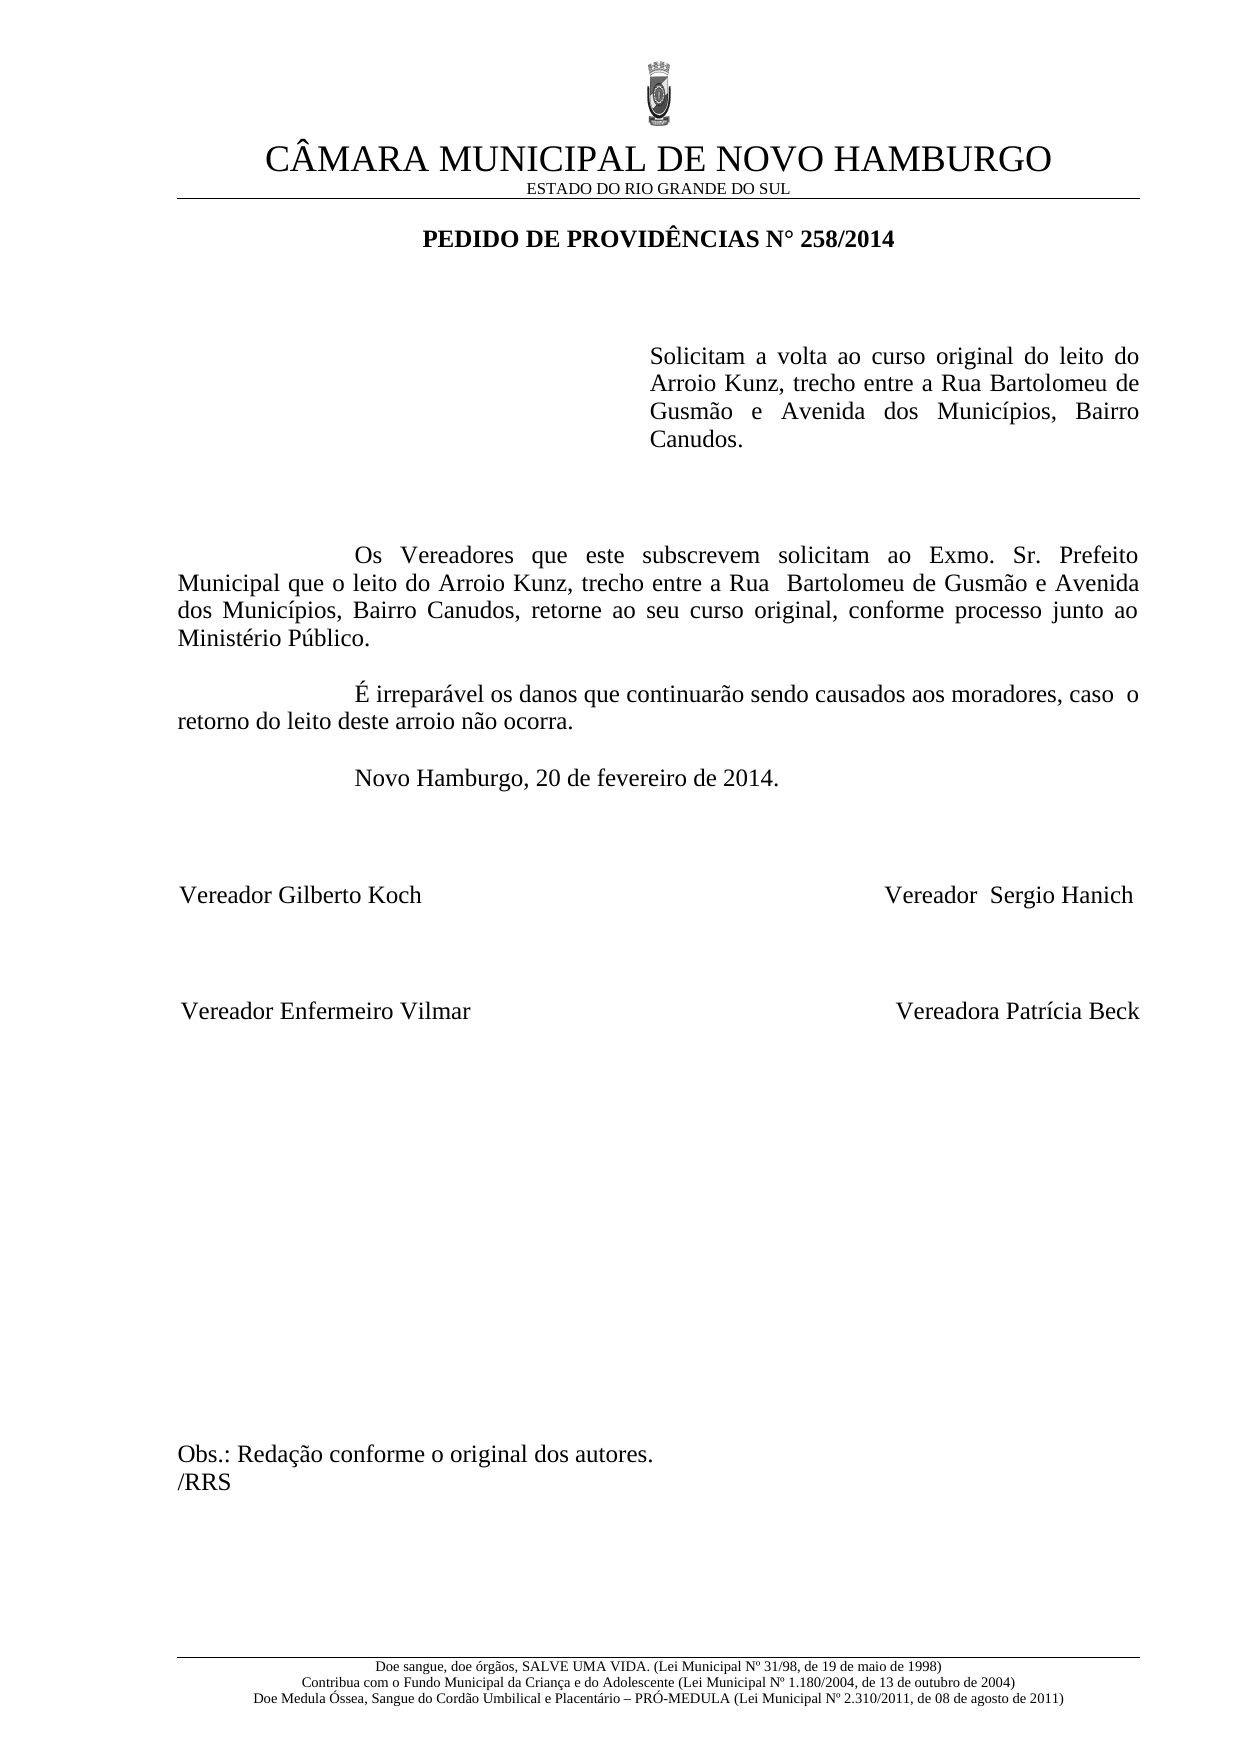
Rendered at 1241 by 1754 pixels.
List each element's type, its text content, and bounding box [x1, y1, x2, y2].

text Obs.: Redação conforme o original dos autores. [177, 1440, 1140, 1468]
text Os Vereadores que este subscrevem solicitam ao Exmo. Sr. Prefeito Municipal que o leito do Arroio Kunz, trecho entre a Rua Bartolomeu de Gusmão e Avenida dos Municípios, Bairro Canudos, retorne ao seu curso original, conforme processo junto ao Ministério Público. [177, 541, 1140, 652]
text É irreparável os danos que continuarão sendo causados aos moradores, caso o retorno do leito deste arroio não ocorra. [177, 680, 1140, 735]
text Vereador Enfermeiro Vilmar Vereadora Patrícia Beck [177, 997, 1140, 1025]
text Vereador Gilberto Koch Vereador Sergio Hanich [177, 881, 1140, 908]
text Novo Hamburgo, 20 de fevereiro de 2014. [177, 764, 1140, 792]
text /RRS [177, 1468, 1140, 1496]
title PEDIDO DE PROVIDÊNCIAS N° 258/2014 [177, 226, 1140, 253]
text Solicitam a volta ao curso original do leito do Arroio Kunz, trecho entre a Rua Bartolomeu de Gusmão e Avenida dos Municípios, Bairro Canudos. [649, 342, 1140, 453]
